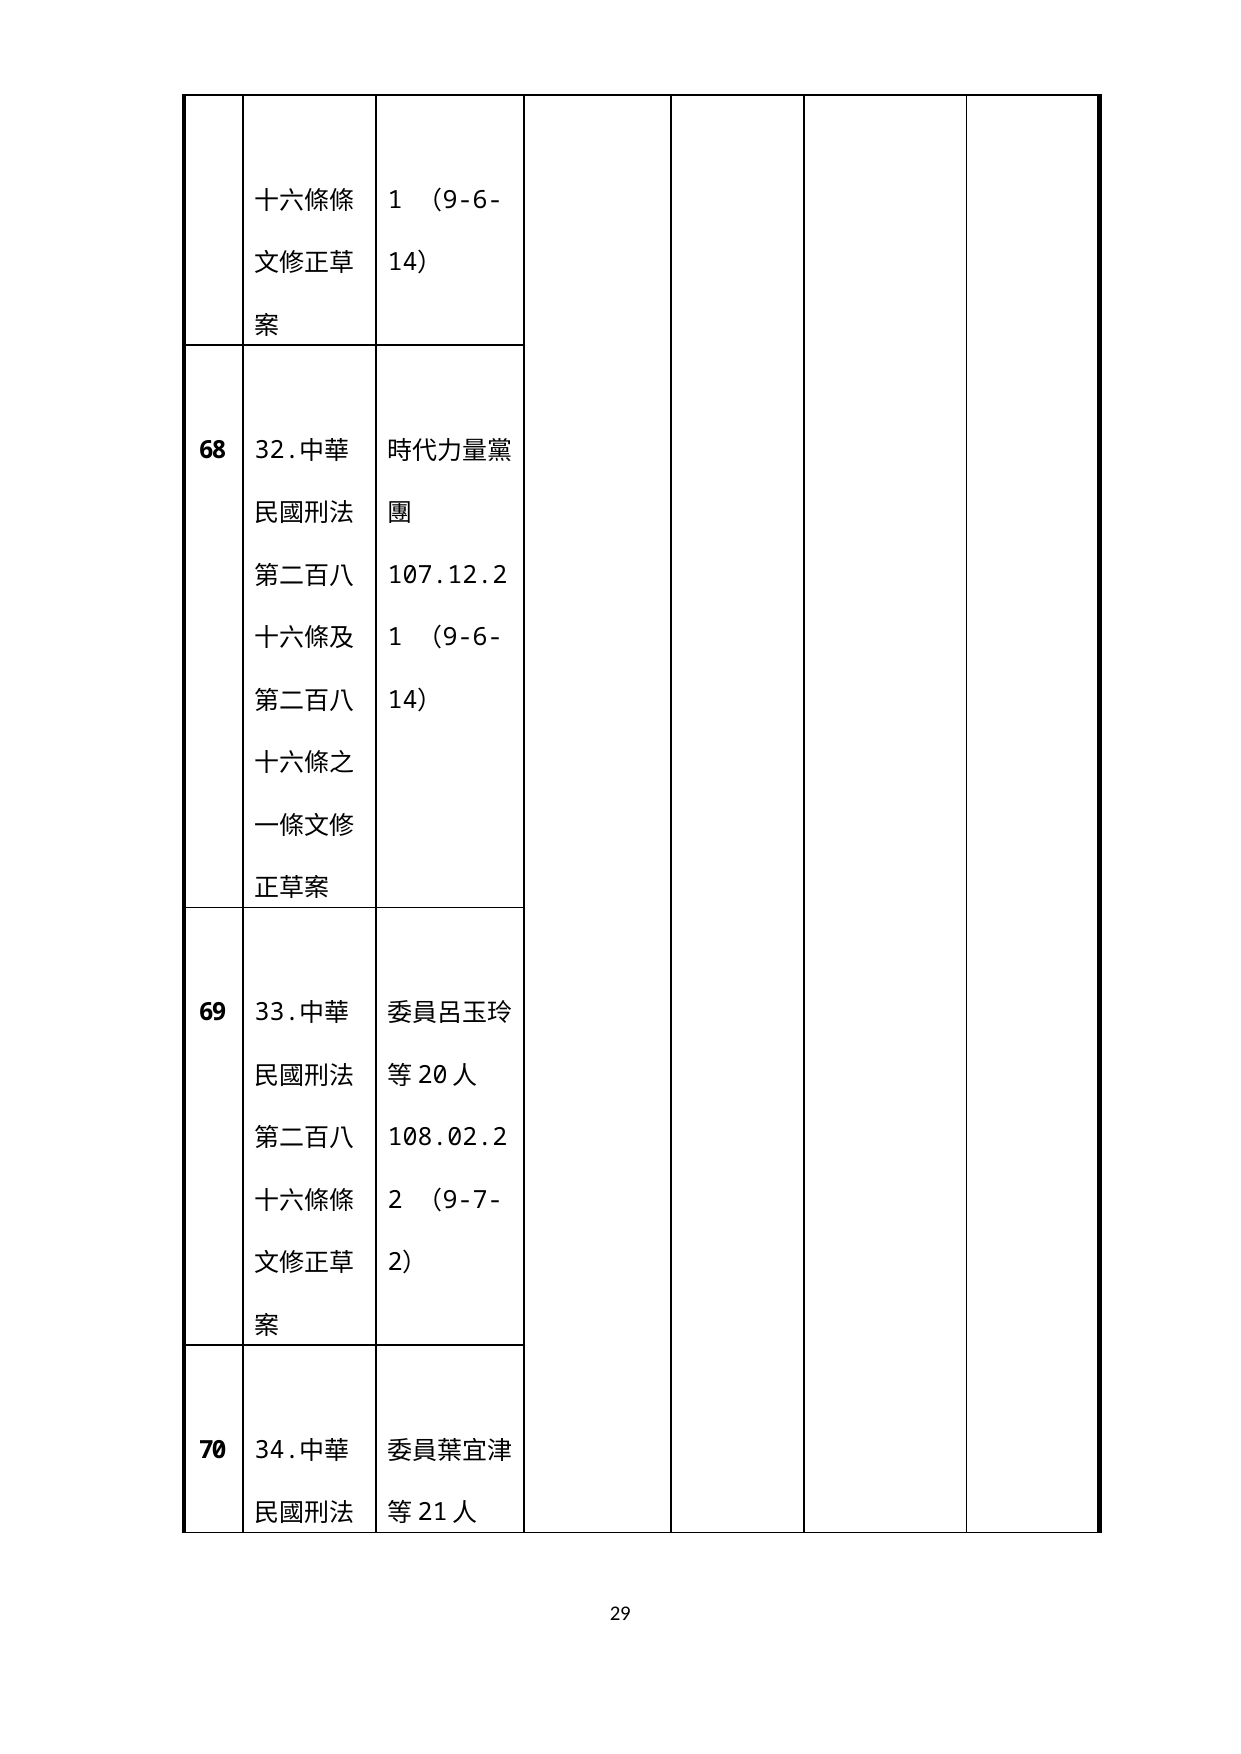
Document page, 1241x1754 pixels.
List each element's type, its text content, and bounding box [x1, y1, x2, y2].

table_cell [672, 96, 803, 1532]
table_cell [805, 96, 966, 1532]
table_cell 委員呂玉玲等20人 108.02.22 （9-7-2） [377, 908, 523, 1344]
table_cell [525, 96, 670, 1532]
table_cell 34.中華民國刑法 [244, 1346, 375, 1532]
table_cell 十六條條文修正草案 [244, 96, 375, 344]
table_cell 委員葉宜津等21人 [377, 1346, 523, 1532]
table_cell 70 [186, 1346, 242, 1532]
table_cell 68 [186, 346, 242, 907]
table_cell 69 [186, 908, 242, 1344]
table_cell 時代力量黨團 107.12.21 （9-6-14） [377, 346, 523, 907]
table_cell [186, 96, 242, 344]
table_cell 33.中華民國刑法第二百八十六條條文修正草案 [244, 908, 375, 1344]
table_cell 1 （9-6-14） [377, 96, 523, 344]
table_cell [967, 96, 1097, 1532]
table_cell 32.中華民國刑法第二百八十六條及第二百八十六條之一條文修正草案 [244, 346, 375, 907]
